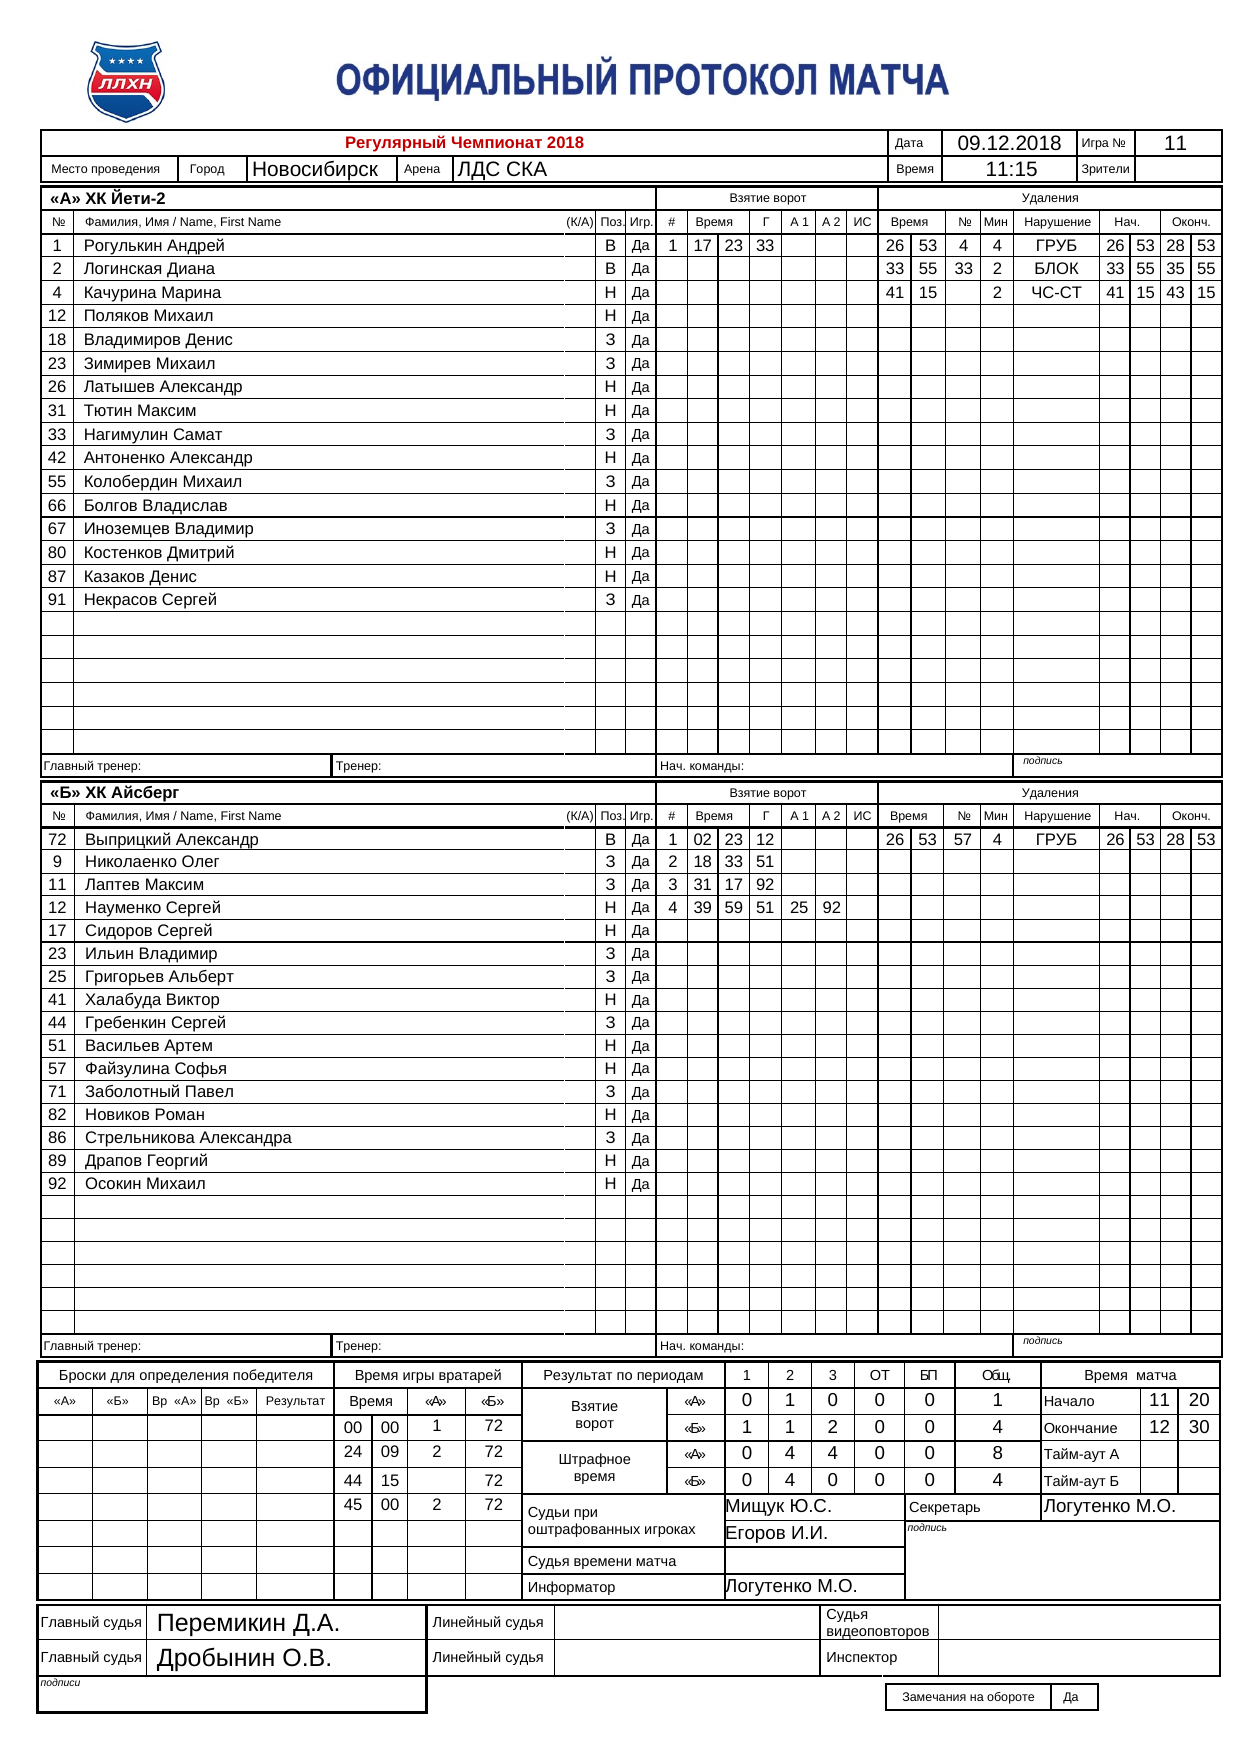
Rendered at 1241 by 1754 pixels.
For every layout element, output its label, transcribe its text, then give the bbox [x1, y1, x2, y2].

table_cell [719, 636, 749, 658]
table_cell подписи [39, 1677, 425, 1711]
table_cell [912, 1058, 943, 1079]
table_cell [1131, 1311, 1160, 1333]
table_cell [74, 659, 564, 682]
table_cell [847, 235, 877, 256]
table_cell [688, 920, 717, 941]
table_cell Да [626, 943, 655, 964]
table_cell З [596, 966, 625, 987]
table_cell 53 [1192, 829, 1221, 849]
table_cell 2 [408, 1494, 465, 1520]
table_cell Некрасов Сергей [74, 588, 564, 611]
table_cell Файзулина Софья [75, 1058, 564, 1079]
table_cell [1161, 683, 1190, 706]
table_cell 15 [373, 1468, 407, 1493]
table_cell [816, 1265, 846, 1287]
table_cell [93, 1547, 147, 1573]
table_cell 53 [912, 829, 943, 849]
table_cell [912, 874, 943, 895]
table_cell [879, 730, 910, 753]
table_cell [719, 565, 749, 587]
table_cell [847, 966, 877, 987]
table_cell [750, 1173, 781, 1195]
table_cell Да [626, 966, 655, 987]
table_cell [626, 683, 655, 706]
table_cell [719, 1012, 749, 1033]
table_cell [1100, 1035, 1129, 1057]
table_cell [565, 376, 595, 398]
table_cell [75, 1288, 564, 1310]
table_cell [373, 1574, 407, 1599]
table_cell № [42, 211, 73, 233]
table_cell [719, 518, 749, 540]
table_cell [1192, 1242, 1221, 1264]
table_cell 59 [719, 896, 749, 918]
table_cell [750, 730, 781, 753]
table_cell [816, 1104, 846, 1126]
table_cell [1014, 730, 1099, 753]
table_cell Мин [981, 805, 1013, 826]
table_cell [1131, 565, 1160, 587]
table_cell 4 [657, 896, 687, 918]
table_cell [565, 1196, 595, 1218]
table_cell [565, 1035, 595, 1057]
table_cell [981, 1012, 1013, 1033]
table_cell 4 [946, 235, 980, 256]
table_cell З [596, 943, 625, 964]
table_cell [879, 1311, 910, 1333]
table_cell 2 [812, 1415, 854, 1440]
table_header Общ. [956, 1363, 1040, 1387]
table_cell Владимиров Денис [74, 328, 564, 351]
table_cell Город [179, 157, 246, 181]
table_cell [782, 874, 815, 895]
table_cell [42, 707, 73, 729]
table_cell [657, 423, 687, 445]
table_cell [1100, 518, 1129, 540]
table_cell [981, 943, 1013, 964]
table_cell [816, 1058, 846, 1079]
table_cell [1100, 470, 1129, 493]
table_cell [565, 399, 595, 422]
table_cell [719, 1311, 749, 1333]
picture [5, 28, 1179, 129]
table_cell [1100, 328, 1129, 351]
table_cell [565, 1058, 595, 1079]
table_cell [1192, 850, 1221, 872]
table_cell [1161, 874, 1190, 895]
table_cell «Б» [668, 1415, 724, 1440]
table_cell [782, 352, 815, 374]
table_cell Рогулькин Андрей [74, 235, 564, 256]
table_cell [750, 352, 781, 374]
table_cell 0 [905, 1415, 954, 1440]
table_cell [688, 1288, 717, 1310]
table_cell [750, 1242, 781, 1264]
table_cell [688, 1081, 717, 1103]
table_cell [1014, 1127, 1099, 1149]
table_cell [565, 730, 595, 753]
table_cell [657, 565, 687, 587]
table_cell [555, 1640, 819, 1675]
table_cell [1131, 989, 1160, 1011]
table_cell Информатор [523, 1575, 724, 1599]
table_cell Тайм-аут Б [1042, 1468, 1140, 1493]
table_cell [1100, 1150, 1129, 1172]
table_cell 53 [1131, 829, 1160, 849]
table_cell [750, 1035, 781, 1057]
table_cell [1161, 1288, 1190, 1310]
table_cell [981, 328, 1013, 351]
table_cell [1100, 989, 1129, 1011]
table_cell [1141, 1468, 1177, 1493]
table_cell [688, 683, 717, 706]
table_cell [565, 943, 595, 964]
table_cell Главный судья [39, 1606, 146, 1639]
table_cell [1192, 966, 1221, 987]
table_cell Антоненко Александр [74, 446, 564, 469]
table_cell 15 [1131, 281, 1160, 303]
table_cell Н [596, 541, 625, 564]
table_cell [1192, 636, 1221, 658]
table_cell [750, 518, 781, 540]
table_cell 43 [1161, 281, 1190, 303]
table_cell [657, 1173, 687, 1195]
table_cell Да [626, 588, 655, 611]
table_cell [1192, 588, 1221, 611]
table_cell [879, 352, 910, 374]
table_cell [657, 1311, 687, 1333]
table_cell [626, 707, 655, 729]
table_cell [879, 565, 910, 587]
table_cell [565, 518, 595, 540]
table_cell З [596, 1081, 625, 1103]
table_cell [879, 1012, 910, 1033]
table_cell [981, 612, 1013, 634]
table_cell 53 [1192, 235, 1221, 256]
table_cell Да [626, 470, 655, 493]
table_cell [688, 446, 717, 469]
table_cell 2 [42, 257, 73, 280]
table_cell [939, 1606, 1219, 1639]
table_cell [1014, 1196, 1099, 1218]
table_cell Да [626, 423, 655, 445]
table_cell [750, 1288, 781, 1310]
table_cell [148, 1468, 201, 1493]
table_cell [565, 257, 595, 280]
table_cell [626, 612, 655, 634]
table_header БП [905, 1363, 954, 1387]
table_cell [42, 1288, 74, 1310]
table_cell [565, 850, 595, 872]
table_cell [750, 1311, 781, 1333]
table_cell [946, 470, 980, 493]
table_cell [565, 1242, 595, 1264]
table_cell Поз. [596, 805, 625, 826]
table_cell [816, 1219, 846, 1241]
table_cell (К/А) [565, 805, 595, 826]
table_cell [782, 989, 815, 1011]
table_cell [626, 1311, 655, 1333]
table_cell 33 [1100, 257, 1129, 280]
table_cell 2 [408, 1441, 465, 1467]
table_cell [657, 1288, 687, 1310]
table_cell [1192, 1150, 1221, 1172]
table_cell [981, 707, 1013, 729]
table_cell [879, 966, 910, 987]
table_cell [981, 1311, 1013, 1333]
table_cell [335, 1547, 371, 1573]
table_cell [596, 612, 625, 634]
table_cell [719, 1150, 749, 1172]
table_cell [596, 1311, 625, 1333]
table_cell [944, 1196, 980, 1218]
table_cell [981, 446, 1013, 469]
table_cell [816, 730, 846, 753]
table_cell [39, 1468, 92, 1493]
table_cell Да [626, 565, 655, 587]
table_cell [944, 1173, 980, 1195]
table_cell [1161, 470, 1190, 493]
table_cell [202, 1547, 256, 1573]
table_cell 9 [42, 850, 74, 872]
table_cell [1014, 399, 1099, 422]
table_cell [1100, 305, 1129, 327]
table_cell Н [596, 896, 625, 918]
table_cell # [657, 211, 687, 233]
table_cell [912, 850, 943, 872]
table_cell [719, 257, 749, 280]
table_cell [1131, 1288, 1160, 1310]
table_cell [816, 328, 846, 351]
table_cell Да [626, 399, 655, 422]
table_cell 26 [42, 376, 73, 398]
table_cell Время [879, 805, 943, 826]
table_cell [1131, 588, 1160, 611]
table_cell Егоров И.И. [726, 1521, 904, 1546]
table_cell З [596, 1127, 625, 1149]
table_cell 1 [769, 1389, 811, 1413]
table_cell Да [626, 1058, 655, 1079]
table_cell [335, 1521, 371, 1546]
table_cell 30 [1179, 1415, 1219, 1440]
table_cell [816, 1012, 846, 1033]
table_cell [879, 920, 910, 941]
table_cell [847, 1311, 877, 1333]
table_cell [879, 707, 910, 729]
table_cell [847, 920, 877, 941]
table_cell [1192, 1012, 1221, 1033]
table_cell Окончание [1042, 1415, 1140, 1440]
table_header «Б» ХК Айсберг [42, 783, 655, 803]
table_cell Фамилия, Имя / Name, First Name [75, 805, 565, 826]
table_cell [1131, 707, 1160, 729]
table_cell [816, 1288, 846, 1310]
table_cell [93, 1416, 147, 1440]
table_cell [912, 943, 943, 964]
table_cell 55 [1131, 257, 1160, 280]
table_cell [688, 943, 717, 964]
table_cell [981, 494, 1013, 516]
table_cell [946, 494, 980, 516]
table_cell [816, 943, 846, 964]
table_header 3 [812, 1363, 854, 1387]
table_cell [981, 1196, 1013, 1218]
table_cell [1161, 1012, 1190, 1033]
table_cell [1192, 707, 1221, 729]
table_cell 2 [657, 850, 687, 872]
table_cell [565, 1081, 595, 1103]
table_cell [1014, 446, 1099, 469]
table_cell Взятие ворот [523, 1389, 666, 1440]
table_cell [148, 1441, 201, 1467]
table_cell [847, 1127, 877, 1149]
table_cell [565, 989, 595, 1011]
table_cell [879, 1219, 910, 1241]
table_cell [688, 399, 717, 422]
table_cell [847, 1035, 877, 1057]
table_cell Колобердин Михаил [74, 470, 564, 493]
table_cell [981, 376, 1013, 398]
table_cell [1161, 305, 1190, 327]
table_cell Нагимулин Самат [74, 423, 564, 445]
table_cell [1014, 896, 1099, 918]
table_cell [847, 257, 877, 280]
table_cell [1192, 446, 1221, 469]
table_cell [1100, 565, 1129, 587]
table_header Время матча [1042, 1363, 1219, 1387]
table_cell [782, 399, 815, 422]
table_cell Да [626, 1035, 655, 1057]
table_cell [719, 1127, 749, 1149]
table_cell [912, 989, 943, 1011]
table_cell [408, 1574, 465, 1599]
table_cell [750, 257, 781, 280]
table_cell [42, 1265, 74, 1287]
table_cell [565, 588, 595, 611]
table_cell [879, 1058, 910, 1079]
table_cell [816, 874, 846, 895]
table_cell 51 [42, 1035, 74, 1057]
table_cell [257, 1441, 333, 1467]
table_cell Зрители [1078, 157, 1134, 181]
table_cell [42, 683, 73, 706]
table_cell Время [335, 1389, 407, 1413]
table_cell [565, 1150, 595, 1172]
table_cell [657, 494, 687, 516]
table_cell [657, 920, 687, 941]
table_cell [1131, 376, 1160, 398]
table_cell [981, 1081, 1013, 1103]
table_cell [1192, 896, 1221, 918]
table_cell [912, 1265, 943, 1287]
table_cell [879, 446, 910, 469]
table_cell [42, 1219, 74, 1241]
table_cell [1161, 588, 1190, 611]
table_cell [981, 1058, 1013, 1079]
table_header Игра № [1078, 131, 1134, 155]
table_cell Да [626, 494, 655, 516]
table_cell [946, 518, 980, 540]
table_cell [1100, 588, 1129, 611]
table_cell [847, 565, 877, 587]
table_cell 33 [879, 257, 910, 280]
table_cell [1192, 659, 1221, 682]
table_cell [750, 1058, 781, 1079]
table_cell [847, 352, 877, 374]
table_cell 26 [879, 829, 910, 849]
table_cell БЛОК [1014, 257, 1099, 280]
table_cell [257, 1574, 333, 1599]
table_cell [1161, 1196, 1190, 1218]
table_cell [688, 636, 717, 658]
table_cell Латышев Александр [74, 376, 564, 398]
table_cell [93, 1494, 147, 1520]
table_cell [1192, 305, 1221, 327]
table_cell Линейный судья [428, 1606, 554, 1639]
table_cell [816, 1081, 846, 1103]
table_cell 4 [812, 1442, 854, 1467]
table_cell 11 [42, 874, 74, 895]
table_cell [939, 1640, 1219, 1675]
table_cell [688, 1058, 717, 1079]
table_cell [782, 1196, 815, 1218]
table_cell 92 [750, 874, 781, 895]
table_cell Вр «А» [148, 1389, 201, 1413]
table_cell [782, 1150, 815, 1172]
table_header Удаления [879, 188, 1221, 209]
table_cell 51 [750, 850, 781, 872]
table_cell ЛДС СКА [454, 157, 887, 181]
table_cell [847, 494, 877, 516]
table_cell [1192, 518, 1221, 540]
table_cell [657, 966, 687, 987]
table_cell [946, 659, 980, 682]
table_cell 45 [335, 1494, 371, 1520]
table_cell Осокин Михаил [75, 1173, 564, 1195]
table_cell [719, 352, 749, 374]
table_cell [688, 1150, 717, 1172]
table_cell Да [626, 305, 655, 327]
table_cell [816, 612, 846, 634]
table_cell [782, 659, 815, 682]
table_cell [1100, 943, 1129, 964]
table_cell [879, 1196, 910, 1218]
table_cell [782, 423, 815, 445]
table_cell 25 [42, 966, 74, 987]
table_header 2 [769, 1363, 811, 1387]
table_cell Поз. [596, 211, 625, 233]
table_cell [782, 235, 815, 256]
table_cell Судья видеоповторов [821, 1606, 938, 1639]
table_cell [719, 730, 749, 753]
table_cell Да [626, 446, 655, 469]
table_cell [657, 376, 687, 398]
table_cell [879, 659, 910, 682]
table_cell [657, 659, 687, 682]
table_cell [565, 352, 595, 374]
table_cell «А» [668, 1389, 724, 1413]
table_cell 4 [956, 1415, 1040, 1440]
table_cell [719, 305, 749, 327]
table_cell [42, 1242, 74, 1264]
table_cell Логутенко М.О. [726, 1575, 904, 1599]
table_cell [1100, 659, 1129, 682]
table_cell [1014, 1288, 1099, 1310]
table_cell [428, 1677, 882, 1711]
table_cell Время [688, 211, 749, 233]
table_cell 0 [855, 1389, 904, 1413]
table_cell [657, 588, 687, 611]
table_cell [657, 518, 687, 540]
table_cell [782, 305, 815, 327]
table_cell [688, 423, 717, 445]
table_cell [1100, 874, 1129, 895]
table_cell [1014, 1265, 1099, 1287]
table_cell [1161, 376, 1190, 398]
table_cell Главный тренер: [42, 755, 330, 776]
table_cell [879, 1127, 910, 1149]
table_cell [750, 541, 781, 564]
table_cell [565, 683, 595, 706]
table_cell [1099, 1682, 1220, 1711]
table_cell [1014, 328, 1099, 351]
table_cell [750, 1265, 781, 1287]
table_cell [202, 1574, 256, 1599]
table_cell [879, 612, 910, 634]
table_cell [657, 612, 687, 634]
table_cell [816, 588, 846, 611]
table_cell [75, 1242, 564, 1264]
table_cell [912, 328, 945, 351]
table_cell [981, 1150, 1013, 1172]
table_cell Да [626, 1104, 655, 1126]
table_cell [1014, 850, 1099, 872]
table_cell Логинская Диана [74, 257, 564, 280]
table_cell [847, 1242, 877, 1264]
table_cell Да [626, 1012, 655, 1033]
table_cell 11:15 [943, 157, 1076, 181]
table_cell 67 [42, 518, 73, 540]
table_cell [847, 1150, 877, 1172]
table_cell Дробынин О.В. [147, 1640, 425, 1675]
table_cell [1161, 494, 1190, 516]
table_cell [1131, 683, 1160, 706]
table_cell [816, 966, 846, 987]
table_cell [719, 494, 749, 516]
table_cell [1161, 850, 1190, 872]
table_cell [847, 518, 877, 540]
table_cell [1131, 423, 1160, 445]
table_cell [257, 1521, 333, 1546]
table_cell Да [626, 850, 655, 872]
table_cell подпись [1014, 1335, 1221, 1356]
table_cell Да [626, 1127, 655, 1149]
table_cell Гребенкин Сергей [75, 1012, 564, 1033]
table_cell [816, 518, 846, 540]
table_cell [657, 328, 687, 351]
table_cell [944, 1150, 980, 1172]
table_cell [750, 1104, 781, 1126]
table_cell [912, 305, 945, 327]
table_cell [688, 518, 717, 540]
table_cell Стрельникова Александра [75, 1127, 564, 1149]
table_cell [879, 399, 910, 422]
table_cell [565, 966, 595, 987]
table_cell [688, 1242, 717, 1264]
table_cell Казаков Денис [74, 565, 564, 587]
table_cell [688, 989, 717, 1011]
table_cell [75, 1265, 564, 1287]
table_cell [1161, 1104, 1190, 1126]
table_cell [1100, 494, 1129, 516]
table_cell [981, 1104, 1013, 1126]
table_cell [1161, 730, 1190, 753]
table_cell [782, 470, 815, 493]
table_cell [565, 235, 595, 256]
table_cell 12 [1141, 1415, 1177, 1440]
table_cell [1100, 1127, 1129, 1149]
table_cell [565, 470, 595, 493]
table_cell [750, 470, 781, 493]
table_cell [879, 1288, 910, 1310]
table_cell [565, 636, 595, 658]
table_cell [1161, 707, 1190, 729]
table_cell [1100, 1242, 1129, 1264]
table_cell [1161, 1173, 1190, 1195]
table_cell [565, 1219, 595, 1241]
table_cell [596, 707, 625, 729]
table_cell [944, 1219, 980, 1241]
table_cell [1161, 989, 1190, 1011]
table_cell 4 [769, 1442, 811, 1467]
table_cell [782, 1012, 815, 1033]
table_cell [883, 1677, 1220, 1681]
table_cell [93, 1441, 147, 1467]
table_cell [847, 1058, 877, 1079]
table_cell [750, 1127, 781, 1149]
table_cell [981, 541, 1013, 564]
table_cell подпись [906, 1522, 1219, 1599]
table_cell [750, 494, 781, 516]
table_cell Нач. [1100, 805, 1160, 826]
table_cell [782, 1265, 815, 1287]
table_cell [879, 989, 910, 1011]
table_cell [1192, 874, 1221, 895]
table_cell [1161, 1058, 1190, 1079]
table_cell [1131, 494, 1160, 516]
table_cell З [596, 874, 625, 895]
table_cell # [657, 805, 687, 826]
table_cell [847, 829, 877, 849]
table_cell [1192, 1265, 1221, 1287]
table_cell [981, 1265, 1013, 1287]
table_cell [981, 1219, 1013, 1241]
table_cell [847, 446, 877, 469]
table_cell [944, 1104, 980, 1126]
table_cell [912, 659, 945, 682]
table_cell [1161, 1127, 1190, 1149]
table_cell 0 [905, 1442, 954, 1467]
table_cell [719, 683, 749, 706]
table_cell [879, 1081, 910, 1103]
table_cell [565, 707, 595, 729]
table_cell Науменко Сергей [75, 896, 564, 918]
table_cell [688, 659, 717, 682]
table_cell Тютин Максим [74, 399, 564, 422]
table_cell [1131, 1058, 1160, 1079]
table_cell [847, 1265, 877, 1287]
table_cell З [596, 518, 625, 540]
table_cell 1 [408, 1416, 465, 1440]
table_cell Вр «Б» [202, 1389, 256, 1413]
table_cell [719, 541, 749, 564]
table_cell [816, 829, 846, 849]
table_cell [1100, 376, 1129, 398]
table_cell [847, 588, 877, 611]
table_cell [981, 423, 1013, 445]
table_cell [816, 1311, 846, 1333]
table_cell [946, 588, 980, 611]
table_cell [1014, 423, 1099, 445]
table_cell [1100, 920, 1129, 941]
table_cell [816, 1196, 846, 1218]
table_cell 72 [466, 1441, 521, 1467]
table_cell [39, 1574, 92, 1599]
table_cell [1014, 920, 1099, 941]
table_cell Н [596, 281, 625, 303]
table_cell [1131, 920, 1160, 941]
table_cell Лаптев Максим [75, 874, 564, 895]
table_cell [373, 1547, 407, 1573]
table_cell [202, 1521, 256, 1546]
table_cell Нач. [1100, 211, 1160, 233]
table_header Замечания на обороте [887, 1685, 1050, 1709]
table_cell [750, 446, 781, 469]
table_cell [946, 730, 980, 753]
table_cell З [596, 1012, 625, 1033]
table_cell [719, 1081, 749, 1103]
table_cell В [596, 829, 625, 849]
table_cell [688, 376, 717, 398]
table_cell Да [626, 235, 655, 256]
table_cell В [596, 257, 625, 280]
table_cell Инспектор [821, 1640, 938, 1675]
table_cell [719, 423, 749, 445]
table_cell [93, 1574, 147, 1599]
table_cell [782, 541, 815, 564]
table_cell [657, 1012, 687, 1033]
table_cell [657, 1104, 687, 1126]
table_cell [782, 1219, 815, 1241]
table_cell Линейный судья [428, 1640, 554, 1675]
table_cell [816, 636, 846, 658]
table_cell Да [626, 281, 655, 303]
table_cell [688, 305, 717, 327]
table_cell [657, 1219, 687, 1241]
table_cell [1131, 1242, 1160, 1264]
table_cell № [946, 211, 980, 233]
table_cell [1100, 1012, 1129, 1033]
table_cell [912, 1035, 943, 1057]
table_cell [657, 683, 687, 706]
table_cell [912, 1311, 943, 1333]
table_cell [847, 707, 877, 729]
table_cell А 1 [782, 211, 815, 233]
table_cell Нарушение [1014, 211, 1099, 233]
table_cell Нач. команды: [657, 755, 1012, 776]
table_cell [816, 1150, 846, 1172]
table_cell [1131, 896, 1160, 918]
table_cell [816, 683, 846, 706]
table_cell [1100, 683, 1129, 706]
table_cell [719, 920, 749, 941]
table_cell [847, 636, 877, 658]
table_cell Время [879, 211, 945, 233]
table_cell [847, 1012, 877, 1033]
table_cell 72 [466, 1494, 521, 1520]
table_cell [1131, 446, 1160, 469]
table_cell [847, 730, 877, 753]
table_cell 41 [42, 989, 74, 1011]
table_cell Фамилия, Имя / Name, First Name [74, 211, 565, 233]
table_cell 39 [688, 896, 717, 918]
table_cell [944, 1288, 980, 1310]
table_cell [565, 1104, 595, 1126]
table_cell [782, 1035, 815, 1057]
table_cell [1100, 399, 1129, 422]
table_cell [688, 1196, 717, 1218]
table_cell [596, 659, 625, 682]
table_cell [1192, 1311, 1221, 1333]
table_cell [1014, 966, 1099, 987]
table_cell [981, 1035, 1013, 1057]
table_cell [688, 1219, 717, 1241]
table_cell 33 [42, 423, 73, 445]
table_cell [596, 1196, 625, 1218]
table_cell [1161, 896, 1190, 918]
table_cell [944, 850, 980, 872]
table_cell [750, 1196, 781, 1218]
table_cell [1131, 1104, 1160, 1126]
table_cell [657, 257, 687, 280]
table_cell [1192, 730, 1221, 753]
table_cell [1136, 157, 1221, 181]
table_cell [782, 328, 815, 351]
table_cell [944, 874, 980, 895]
table_cell [816, 423, 846, 445]
table_cell [596, 683, 625, 706]
table_cell [1192, 683, 1221, 706]
table_header Результат по периодам [523, 1363, 724, 1387]
table_cell [1161, 518, 1190, 540]
table_cell 92 [816, 896, 846, 918]
table_cell [946, 683, 980, 706]
table_cell [719, 1219, 749, 1241]
table_cell [688, 494, 717, 516]
table_cell [148, 1574, 201, 1599]
table_cell [912, 1104, 943, 1126]
table_header Регулярный Чемпионат 2018 [42, 131, 887, 155]
table_cell [944, 896, 980, 918]
table_cell [688, 1173, 717, 1195]
table_cell [981, 518, 1013, 540]
table_cell [879, 874, 910, 895]
table_cell [42, 1311, 74, 1333]
table_cell Н [596, 920, 625, 941]
table_cell 18 [42, 328, 73, 351]
table_cell 4 [956, 1468, 1040, 1493]
table_cell [657, 1242, 687, 1264]
table_cell 23 [42, 943, 74, 964]
table_cell [816, 305, 846, 327]
table_cell [39, 1547, 92, 1573]
table_cell [1014, 305, 1099, 327]
table_cell № [944, 805, 980, 826]
table_cell «А» [39, 1389, 92, 1413]
table_cell [719, 989, 749, 1011]
table_cell [879, 896, 910, 918]
table_cell [719, 399, 749, 422]
table_cell Мин [981, 211, 1013, 233]
table_cell 0 [905, 1468, 954, 1493]
table_cell [782, 966, 815, 987]
table_cell [981, 850, 1013, 872]
table_cell «Б » [466, 1389, 521, 1413]
table_cell [847, 683, 877, 706]
table_cell [657, 707, 687, 729]
table_cell «А» [668, 1442, 724, 1467]
table_cell Тайм-аут А [1042, 1441, 1140, 1467]
table_cell [93, 1468, 147, 1493]
table_cell [626, 636, 655, 658]
table_cell [657, 352, 687, 374]
table_cell [782, 376, 815, 398]
table_cell [1131, 541, 1160, 564]
table_cell [847, 1196, 877, 1218]
table_cell [688, 1035, 717, 1057]
table_cell [816, 281, 846, 303]
table_cell [879, 683, 910, 706]
table_cell [565, 1265, 595, 1287]
table_cell Николаенко Олег [75, 850, 564, 872]
table_cell [1161, 328, 1190, 351]
table_cell [912, 1012, 943, 1033]
table_cell [657, 470, 687, 493]
table_cell [719, 943, 749, 964]
table_cell ГРУБ [1014, 829, 1099, 849]
table_cell [782, 1081, 815, 1103]
table_cell [719, 659, 749, 682]
table_cell [1161, 612, 1190, 634]
table_cell [74, 683, 564, 706]
table_cell [1192, 376, 1221, 398]
table_cell [847, 874, 877, 895]
table_cell Халабуда Виктор [75, 989, 564, 1011]
table_cell 41 [879, 281, 910, 303]
table_cell [657, 943, 687, 964]
table_cell [912, 612, 945, 634]
table_cell 4 [42, 281, 73, 303]
table_cell [657, 636, 687, 658]
table_cell 31 [42, 399, 73, 422]
table_cell [750, 966, 781, 987]
table_cell [1192, 470, 1221, 493]
table_cell 53 [1131, 235, 1160, 256]
table_cell 15 [1192, 281, 1221, 303]
table_cell [750, 305, 781, 327]
table_cell [946, 305, 980, 327]
table_cell [1192, 989, 1221, 1011]
table_cell [782, 1058, 815, 1079]
table_cell Н [596, 446, 625, 469]
table_cell [750, 376, 781, 398]
table_cell [1192, 423, 1221, 445]
table_cell [1014, 541, 1099, 564]
table_cell 1 [657, 235, 687, 256]
table_cell Н [596, 305, 625, 327]
table_cell [981, 399, 1013, 422]
table_cell 09 [373, 1441, 407, 1467]
table_cell З [596, 470, 625, 493]
table_cell 92 [42, 1173, 74, 1195]
table_cell [1100, 1196, 1129, 1218]
table_cell Да [626, 1081, 655, 1103]
table_cell [750, 659, 781, 682]
table_cell [879, 1104, 910, 1126]
table_cell 35 [1161, 257, 1190, 280]
table_cell [202, 1416, 256, 1440]
table_cell Зимирев Михаил [74, 352, 564, 374]
table_cell [75, 1311, 564, 1333]
table_cell [981, 636, 1013, 658]
table_cell [719, 446, 749, 469]
table_cell [596, 1219, 625, 1241]
table_cell [626, 1242, 655, 1264]
table_cell [816, 541, 846, 564]
table_cell [1014, 1219, 1099, 1241]
table_cell [202, 1494, 256, 1520]
table_cell [565, 565, 595, 587]
table_cell [626, 1196, 655, 1218]
table_cell [847, 281, 877, 303]
table_cell Да [626, 328, 655, 351]
table_cell [688, 1311, 717, 1333]
table_cell [148, 1494, 201, 1520]
table_cell Мищук Ю.С. [726, 1495, 904, 1520]
table_cell Болгов Владислав [74, 494, 564, 516]
table_cell [944, 989, 980, 1011]
table_cell [946, 636, 980, 658]
table_cell [1100, 1173, 1129, 1195]
table_cell [719, 612, 749, 634]
table_cell Нач. команды: [657, 1335, 1012, 1356]
table_cell Н [596, 1150, 625, 1172]
table_cell [816, 1035, 846, 1057]
table_cell [74, 730, 564, 753]
table_cell [1131, 328, 1160, 351]
table_cell [1179, 1468, 1219, 1493]
table_cell [1131, 1127, 1160, 1149]
table_cell 00 [373, 1494, 407, 1520]
table_cell [1014, 612, 1099, 634]
table_cell [1161, 1150, 1190, 1172]
table_cell [912, 446, 945, 469]
table_header 09.12.2018 [943, 131, 1076, 155]
table_cell 87 [42, 565, 73, 587]
table_cell [750, 281, 781, 303]
table_cell [847, 1219, 877, 1241]
table_cell 0 [855, 1442, 904, 1467]
table_cell [1131, 470, 1160, 493]
table_cell [1014, 1081, 1099, 1103]
table_cell [816, 707, 846, 729]
table_cell [847, 399, 877, 422]
table_cell [981, 874, 1013, 895]
table_cell [750, 683, 781, 706]
table_cell [688, 1265, 717, 1287]
table_cell 0 [812, 1468, 854, 1493]
table_cell [879, 1173, 910, 1195]
table_cell Логутенко М.О. [1042, 1495, 1219, 1520]
table_cell [981, 565, 1013, 587]
table_cell [847, 305, 877, 327]
table_cell [750, 707, 781, 729]
table_cell [596, 1288, 625, 1310]
table_cell Секретарь [906, 1495, 1040, 1520]
table_cell [565, 446, 595, 469]
table_cell [1100, 896, 1129, 918]
table_cell Н [596, 1058, 625, 1079]
table_cell [750, 943, 781, 964]
table_header Дата [889, 131, 941, 155]
table_cell Оконч. [1161, 211, 1221, 233]
table_cell [688, 730, 717, 753]
table_cell 23 [719, 829, 749, 849]
table_cell [719, 707, 749, 729]
table_cell [1131, 1012, 1160, 1033]
table_cell Да [626, 541, 655, 564]
table_cell Сидоров Сергей [75, 920, 564, 941]
table_cell [944, 1127, 980, 1149]
table_cell 57 [42, 1058, 74, 1079]
table_cell 0 [726, 1442, 768, 1467]
table_cell [688, 541, 717, 564]
table_cell 72 [466, 1468, 521, 1493]
table_cell Время [688, 805, 749, 826]
table_cell [1100, 1311, 1129, 1333]
table_cell 72 [42, 829, 74, 849]
table_cell [93, 1521, 147, 1546]
table_cell [750, 328, 781, 351]
table_cell [1014, 1012, 1099, 1033]
table_cell 4 [981, 235, 1013, 256]
table_cell [1192, 1173, 1221, 1195]
table_cell [946, 707, 980, 729]
table_cell [1014, 376, 1099, 398]
table_cell [719, 1173, 749, 1195]
table_cell (К/А) [565, 211, 595, 233]
table_cell [816, 920, 846, 941]
table_cell [1131, 518, 1160, 540]
table_cell [847, 1288, 877, 1310]
table_cell 72 [466, 1416, 521, 1440]
table_cell [782, 1104, 815, 1126]
table_cell [688, 328, 717, 351]
table_cell 91 [42, 588, 73, 611]
table_header Время игры вратарей [335, 1363, 521, 1387]
table_cell [782, 1288, 815, 1310]
table_cell [879, 1242, 910, 1264]
table_cell [981, 966, 1013, 987]
table_cell [1192, 352, 1221, 374]
table_cell Г [750, 805, 781, 826]
table_cell [750, 612, 781, 634]
table_cell Судья времени матча [523, 1548, 724, 1573]
table_cell [657, 1058, 687, 1079]
table_cell [1161, 1081, 1190, 1103]
table_cell [1192, 1081, 1221, 1103]
table_cell [74, 612, 564, 634]
table_cell [1131, 730, 1160, 753]
table_cell [879, 470, 910, 493]
table_cell 18 [688, 850, 717, 872]
table_cell [565, 829, 595, 849]
table_cell [1161, 1035, 1190, 1057]
table_cell [944, 1058, 980, 1079]
table_cell Да [626, 376, 655, 398]
table_cell [816, 376, 846, 398]
table_cell [750, 423, 781, 445]
table_cell [750, 399, 781, 422]
table_cell [688, 1012, 717, 1033]
table_cell [847, 896, 877, 918]
table_cell [1161, 399, 1190, 422]
table_cell 42 [42, 446, 73, 469]
table_cell [688, 470, 717, 493]
table_cell [1161, 565, 1190, 587]
table_cell 00 [373, 1416, 407, 1440]
table_cell [782, 565, 815, 587]
table_cell [879, 1265, 910, 1287]
table_cell [1161, 541, 1190, 564]
table_cell [1100, 352, 1129, 374]
table_cell [719, 1104, 749, 1126]
table_cell [782, 1311, 815, 1333]
table_cell [782, 850, 815, 872]
table_cell [657, 399, 687, 422]
table_cell [1100, 446, 1129, 469]
table_cell [782, 1173, 815, 1195]
table_cell [750, 1219, 781, 1241]
table_cell [1100, 730, 1129, 753]
table_cell [981, 352, 1013, 374]
table_cell Новосибирск [248, 157, 396, 181]
table_cell [1014, 1035, 1099, 1057]
table_cell 51 [750, 896, 781, 918]
table_cell [466, 1521, 521, 1546]
table_cell 12 [42, 305, 73, 327]
table_cell [1131, 1150, 1160, 1172]
table_cell [565, 328, 595, 351]
table_cell [912, 494, 945, 516]
table_cell Арена [398, 157, 452, 181]
table_cell [1161, 446, 1190, 469]
table_cell № [42, 805, 74, 826]
table_cell 17 [42, 920, 74, 941]
table_cell [1014, 943, 1099, 964]
table_cell [626, 730, 655, 753]
table_cell Результат [257, 1389, 333, 1413]
table_cell Начало [1042, 1389, 1140, 1413]
table_cell [466, 1574, 521, 1599]
table_cell [74, 636, 564, 658]
table_cell [912, 1242, 943, 1264]
table_cell [1131, 612, 1160, 634]
table_cell [816, 659, 846, 682]
table_cell [657, 989, 687, 1011]
table_cell [912, 1288, 943, 1310]
table_cell [719, 376, 749, 398]
table_cell [782, 730, 815, 753]
table_cell [1100, 1058, 1129, 1079]
table_cell [1100, 707, 1129, 729]
table_cell [944, 1242, 980, 1264]
table_cell подпись [1014, 755, 1221, 776]
table_cell [1014, 989, 1099, 1011]
table_header Да [1052, 1685, 1097, 1709]
table_cell Да [626, 896, 655, 918]
table_cell [1161, 1242, 1190, 1264]
table_cell [1192, 612, 1221, 634]
table_cell [847, 850, 877, 872]
table_cell [750, 636, 781, 658]
table_cell [782, 1127, 815, 1149]
table_cell [719, 1242, 749, 1264]
table_cell [565, 305, 595, 327]
table_cell [1100, 966, 1129, 987]
table_cell [75, 1219, 564, 1241]
table_cell [782, 707, 815, 729]
table_cell Н [596, 399, 625, 422]
table_cell [750, 920, 781, 941]
table_cell [565, 281, 595, 303]
table_cell Нарушение [1014, 805, 1099, 826]
table_cell [657, 1196, 687, 1218]
table_cell [912, 1196, 943, 1218]
table_cell [565, 1127, 595, 1149]
table_cell [750, 989, 781, 1011]
table_cell 0 [726, 1468, 768, 1493]
table_cell [981, 1288, 1013, 1310]
table_cell [626, 1288, 655, 1310]
table_cell [202, 1468, 256, 1493]
table_cell Да [626, 989, 655, 1011]
table_cell [1192, 1104, 1221, 1126]
table_cell [981, 588, 1013, 611]
table_cell [1014, 588, 1099, 611]
table_cell 80 [42, 541, 73, 564]
table_cell [847, 612, 877, 634]
table_cell Григорьев Альберт [75, 966, 564, 987]
table_cell [565, 612, 595, 634]
table_cell [1179, 1441, 1219, 1467]
table_cell [816, 235, 846, 256]
table_cell [981, 896, 1013, 918]
table_cell [816, 257, 846, 280]
table_cell [626, 1265, 655, 1287]
table_cell [1192, 1035, 1221, 1057]
table_cell 41 [1100, 281, 1129, 303]
table_cell [565, 423, 595, 445]
table_cell Время [889, 157, 941, 181]
table_cell [1131, 352, 1160, 374]
table_cell [750, 565, 781, 587]
table_cell Да [626, 920, 655, 941]
table_cell [565, 1311, 595, 1333]
table_cell Игр. [626, 211, 655, 233]
table_cell Да [626, 352, 655, 374]
table_cell [257, 1468, 333, 1493]
table_cell [1014, 1173, 1099, 1195]
table_cell [782, 683, 815, 706]
table_cell [946, 352, 980, 374]
table_cell [912, 730, 945, 753]
table_cell [555, 1606, 819, 1639]
table_cell [688, 707, 717, 729]
table_cell [1131, 305, 1160, 327]
table_cell [879, 1150, 910, 1172]
table_cell [1141, 1441, 1177, 1467]
table_cell [981, 920, 1013, 941]
table_cell 12 [750, 829, 781, 849]
table_cell [657, 1150, 687, 1172]
table_cell [688, 588, 717, 611]
table_cell [1014, 1058, 1099, 1079]
table_cell [912, 588, 945, 611]
table_cell [912, 636, 945, 658]
table_cell [912, 920, 943, 941]
table_cell З [596, 588, 625, 611]
table_cell [944, 1265, 980, 1287]
table_cell 23 [719, 235, 749, 256]
table_cell [657, 730, 687, 753]
table_cell [847, 470, 877, 493]
table_cell [816, 352, 846, 374]
table_cell Да [626, 829, 655, 849]
table_cell [946, 612, 980, 634]
table_cell [981, 730, 1013, 753]
table_cell [912, 518, 945, 540]
table_cell 17 [719, 874, 749, 895]
table_cell [1014, 470, 1099, 493]
table_cell Н [596, 1104, 625, 1126]
table_cell [750, 1081, 781, 1103]
table_cell 24 [335, 1441, 371, 1467]
table_cell [257, 1547, 333, 1573]
table_cell [257, 1494, 333, 1520]
table_cell Оконч. [1161, 805, 1221, 826]
table_cell [1161, 636, 1190, 658]
table_cell 23 [42, 352, 73, 374]
table_cell [1014, 683, 1099, 706]
table_cell Штрафное время [523, 1442, 666, 1493]
table_cell [782, 943, 815, 964]
table_cell [596, 1265, 625, 1287]
table_cell 33 [946, 257, 980, 280]
table_cell [1131, 1219, 1160, 1241]
table_cell [1192, 541, 1221, 564]
table_cell [719, 328, 749, 351]
table_cell [912, 966, 943, 987]
table_cell [1100, 1288, 1129, 1310]
table_cell Ильин Владимир [75, 943, 564, 964]
table_cell [816, 494, 846, 516]
table_cell [912, 376, 945, 398]
table_cell [847, 943, 877, 964]
table_cell [1161, 423, 1190, 445]
table_cell 82 [42, 1104, 74, 1126]
table_cell [1014, 352, 1099, 374]
table_cell [1131, 850, 1160, 872]
table_cell [657, 446, 687, 469]
table_cell [1131, 1081, 1160, 1103]
table_cell [946, 328, 980, 351]
table_cell [782, 281, 815, 303]
table_cell [1131, 1265, 1160, 1287]
table_cell [408, 1468, 465, 1493]
table_cell [719, 1058, 749, 1079]
table_cell Качурина Марина [74, 281, 564, 303]
table_cell [944, 1081, 980, 1103]
table_cell [626, 659, 655, 682]
table_cell [981, 470, 1013, 493]
table_cell [912, 683, 945, 706]
table_cell [657, 281, 687, 303]
table_cell [782, 257, 815, 280]
table_cell [912, 352, 945, 374]
table_cell Тренер: [333, 1335, 655, 1356]
table_cell [1131, 943, 1160, 964]
table_cell ЧС-СТ [1014, 281, 1099, 303]
table_cell [565, 1173, 595, 1195]
table_cell [1100, 850, 1129, 872]
table_cell [879, 943, 910, 964]
table_cell Да [626, 1150, 655, 1172]
table_cell 00 [335, 1416, 371, 1440]
table_cell [879, 376, 910, 398]
table_cell [946, 399, 980, 422]
table_header Удаления [879, 783, 1221, 803]
table_cell 28 [1161, 235, 1190, 256]
table_cell [75, 1196, 564, 1218]
table_cell [1014, 1104, 1099, 1126]
table_cell [1192, 943, 1221, 964]
table_cell [1192, 1288, 1221, 1310]
table_cell [879, 518, 910, 540]
table_cell [1192, 1196, 1221, 1218]
table_cell 4 [981, 829, 1013, 849]
table_cell [782, 920, 815, 941]
table_cell [1192, 399, 1221, 422]
table_cell [1100, 541, 1129, 564]
table_cell [750, 588, 781, 611]
table_cell [1131, 966, 1160, 987]
table_cell [1014, 565, 1099, 587]
table_cell [719, 281, 749, 303]
table_cell [565, 1012, 595, 1033]
table_cell [148, 1521, 201, 1546]
table_cell [565, 896, 595, 918]
table_cell 1 [726, 1415, 768, 1440]
table_cell [42, 1196, 74, 1218]
table_cell [879, 541, 910, 564]
table_cell [1192, 565, 1221, 587]
table_cell [719, 470, 749, 493]
table_cell 12 [42, 896, 74, 918]
table_cell 15 [912, 281, 945, 303]
table_cell А 2 [816, 805, 846, 826]
table_cell [879, 1035, 910, 1057]
table_cell В [596, 235, 625, 256]
table_cell Васильев Артем [75, 1035, 564, 1057]
table_cell 0 [812, 1389, 854, 1413]
table_cell [1014, 636, 1099, 658]
table_cell Да [626, 1173, 655, 1195]
table_cell [816, 1127, 846, 1149]
table_cell [847, 659, 877, 682]
table_cell [1161, 1219, 1190, 1241]
table_cell 89 [42, 1150, 74, 1172]
table_cell А 2 [816, 211, 846, 233]
table_cell [946, 376, 980, 398]
table_cell 26 [879, 235, 910, 256]
table_cell [688, 352, 717, 374]
table_cell [912, 1219, 943, 1241]
table_cell [565, 1288, 595, 1310]
table_cell 71 [42, 1081, 74, 1103]
table_cell [879, 423, 910, 445]
table_cell Костенков Дмитрий [74, 541, 564, 564]
table_cell ИС [847, 805, 877, 826]
table_cell [782, 636, 815, 658]
table_cell [946, 565, 980, 587]
table_cell [912, 423, 945, 445]
table_cell [657, 1035, 687, 1057]
table_cell [596, 730, 625, 753]
table_cell [1131, 399, 1160, 422]
table_cell [719, 1035, 749, 1057]
table_cell Судьи при оштрафованных игроках [523, 1495, 724, 1546]
table_cell [1131, 1173, 1160, 1195]
table_cell [981, 305, 1013, 327]
table_cell [750, 1012, 781, 1033]
table_cell [981, 683, 1013, 706]
table_cell [202, 1441, 256, 1467]
table_cell [39, 1521, 92, 1546]
table_cell [946, 446, 980, 469]
table_cell [1100, 423, 1129, 445]
table_cell [1131, 1035, 1160, 1057]
table_cell [879, 588, 910, 611]
table_cell [657, 1081, 687, 1103]
table_cell [335, 1574, 371, 1599]
table_cell 55 [1192, 257, 1221, 280]
table_cell Г [750, 211, 781, 233]
table_cell Драпов Георгий [75, 1150, 564, 1172]
table_cell [847, 541, 877, 564]
table_cell [1100, 1219, 1129, 1241]
table_header Броски для определения победителя [39, 1363, 333, 1387]
table_cell [39, 1441, 92, 1467]
table_cell Выприцкий Александр [75, 829, 564, 849]
table_cell 2 [981, 257, 1013, 280]
table_cell [847, 423, 877, 445]
table_cell [1014, 518, 1099, 540]
table_cell [719, 1288, 749, 1310]
table_cell [1014, 659, 1099, 682]
table_cell [565, 920, 595, 941]
table_cell [912, 399, 945, 422]
table_cell [565, 494, 595, 516]
table_cell [148, 1547, 201, 1573]
table_cell 1 [769, 1415, 811, 1440]
table_cell [719, 1196, 749, 1218]
table_cell [1014, 874, 1099, 895]
table_cell 0 [726, 1389, 768, 1413]
table_cell 25 [782, 896, 815, 918]
table_cell Иноземцев Владимир [74, 518, 564, 540]
table_cell [466, 1547, 521, 1573]
table_cell [944, 966, 980, 987]
table_cell Н [596, 1173, 625, 1195]
table_cell Игр. [626, 805, 655, 826]
table_cell [847, 1081, 877, 1103]
table_cell З [596, 328, 625, 351]
table_cell 26 [1100, 829, 1129, 849]
table_cell [565, 874, 595, 895]
table_cell [981, 1242, 1013, 1264]
table_cell [688, 257, 717, 280]
table_cell [565, 659, 595, 682]
table_cell [565, 541, 595, 564]
table_cell Перемикин Д.А. [147, 1606, 425, 1639]
table_cell 17 [688, 235, 717, 256]
table_cell [816, 1173, 846, 1195]
table_cell [847, 376, 877, 398]
table_cell [944, 920, 980, 941]
table_cell [1014, 1242, 1099, 1264]
table_cell [847, 1104, 877, 1126]
table_cell [1100, 636, 1129, 658]
table_cell [726, 1548, 904, 1573]
table_cell [981, 1173, 1013, 1195]
table_cell [1014, 1311, 1099, 1333]
table_cell [1131, 659, 1160, 682]
table_cell [879, 494, 910, 516]
table_cell [42, 636, 73, 658]
table_cell [1192, 920, 1221, 941]
table_cell [688, 966, 717, 987]
table_cell [912, 565, 945, 587]
table_cell [719, 588, 749, 611]
table_header 1 [726, 1363, 768, 1387]
table_cell Заболотный Павел [75, 1081, 564, 1103]
table_cell [1161, 920, 1190, 941]
table_cell [42, 612, 73, 634]
table_cell Главный судья [39, 1640, 146, 1675]
table_cell Главный тренер: [42, 1335, 330, 1356]
table_cell [408, 1547, 465, 1573]
table_cell [912, 470, 945, 493]
table_cell 33 [719, 850, 749, 872]
table_cell [981, 989, 1013, 1011]
table_cell [688, 1127, 717, 1149]
table_cell [257, 1416, 333, 1440]
table_cell [946, 281, 980, 303]
table_cell [879, 636, 910, 658]
table_cell Да [626, 518, 655, 540]
table_cell Н [596, 376, 625, 398]
table_cell «Б» [93, 1389, 147, 1413]
table_cell [1192, 1127, 1221, 1149]
table_cell [944, 1012, 980, 1033]
table_cell А 1 [782, 805, 815, 826]
table_cell [782, 446, 815, 469]
table_cell [816, 989, 846, 1011]
table_cell [912, 541, 945, 564]
table_cell 20 [1179, 1389, 1219, 1413]
table_cell [879, 305, 910, 327]
table_cell [912, 1173, 943, 1195]
table_cell 8 [956, 1442, 1040, 1467]
table_cell [42, 730, 73, 753]
table_cell Н [596, 494, 625, 516]
table_cell [912, 707, 945, 729]
table_cell Поляков Михаил [74, 305, 564, 327]
table_cell [782, 612, 815, 634]
table_cell 44 [335, 1468, 371, 1493]
table_cell [1161, 1265, 1190, 1287]
table_cell З [596, 423, 625, 445]
table_cell Н [596, 565, 625, 587]
table_cell [39, 1494, 92, 1520]
table_cell [1100, 1104, 1129, 1126]
table_cell [1161, 352, 1190, 374]
table_cell 57 [944, 829, 980, 849]
table_cell [596, 1242, 625, 1264]
table_cell ГРУБ [1014, 235, 1099, 256]
table_cell [1131, 636, 1160, 658]
table_cell 86 [42, 1127, 74, 1149]
table_cell 02 [688, 829, 717, 849]
table_cell 1 [42, 235, 73, 256]
table_cell [879, 850, 910, 872]
table_cell [1192, 1219, 1221, 1241]
table_cell [944, 1035, 980, 1057]
table_cell [944, 943, 980, 964]
table_cell «Б» [668, 1468, 724, 1493]
table_cell [688, 1104, 717, 1126]
table_cell [688, 612, 717, 634]
table_cell [373, 1521, 407, 1546]
table_cell 55 [42, 470, 73, 493]
table_cell [782, 494, 815, 516]
table_cell Новиков Роман [75, 1104, 564, 1126]
table_cell 26 [1100, 235, 1129, 256]
table_cell 55 [912, 257, 945, 280]
table_cell 3 [657, 874, 687, 895]
table_cell [1192, 328, 1221, 351]
table_cell [946, 423, 980, 445]
table_cell 2 [981, 281, 1013, 303]
table_cell [657, 305, 687, 327]
table_cell [657, 1127, 687, 1149]
table_cell 28 [1161, 829, 1190, 849]
table_cell [1014, 1150, 1099, 1172]
table_cell [816, 446, 846, 469]
table_cell 53 [912, 235, 945, 256]
table_cell [657, 1265, 687, 1287]
table_cell «А» [408, 1389, 465, 1413]
table_cell [1131, 1196, 1160, 1218]
table_cell 66 [42, 494, 73, 516]
table_cell [816, 399, 846, 422]
table_cell [981, 1127, 1013, 1149]
table_cell [74, 707, 564, 729]
table_cell [408, 1521, 465, 1546]
table_cell [688, 565, 717, 587]
table_header Взятие ворот [657, 783, 877, 803]
table_cell З [596, 850, 625, 872]
table_cell [912, 1127, 943, 1149]
table_cell [719, 1265, 749, 1287]
table_cell ИС [847, 211, 877, 233]
table_cell [782, 829, 815, 849]
table_cell [946, 541, 980, 564]
table_cell 0 [905, 1389, 954, 1413]
table_header 11 [1136, 131, 1221, 155]
table_cell [39, 1416, 92, 1440]
table_cell [1192, 1058, 1221, 1079]
table_header ОТ [855, 1363, 904, 1387]
table_header «А» ХК Йети-2 [42, 188, 655, 209]
table_cell [782, 588, 815, 611]
table_cell [1131, 874, 1160, 895]
table_cell [42, 659, 73, 682]
table_cell З [596, 352, 625, 374]
table_cell [847, 1173, 877, 1195]
table_cell [879, 328, 910, 351]
table_cell 0 [855, 1468, 904, 1493]
table_cell [1161, 1311, 1190, 1333]
table_cell [719, 966, 749, 987]
table_cell [750, 1150, 781, 1172]
table_cell 1 [956, 1389, 1040, 1413]
table_cell Место проведения [42, 157, 177, 181]
table_cell Н [596, 989, 625, 1011]
table_cell [912, 1081, 943, 1103]
table_cell [596, 636, 625, 658]
table_cell 11 [1141, 1389, 1177, 1413]
table_cell Н [596, 1035, 625, 1057]
table_cell [847, 989, 877, 1011]
table_cell [1100, 1265, 1129, 1287]
table_cell [782, 518, 815, 540]
table_cell 4 [769, 1468, 811, 1493]
table_cell 31 [688, 874, 717, 895]
table_cell 0 [855, 1415, 904, 1440]
table_cell [981, 659, 1013, 682]
table_cell [847, 328, 877, 351]
table_cell [1014, 707, 1099, 729]
table_cell [816, 850, 846, 872]
table_cell [816, 565, 846, 587]
table_cell [1161, 659, 1190, 682]
table_cell [816, 1242, 846, 1264]
table_cell Да [626, 257, 655, 280]
table_cell [816, 470, 846, 493]
table_header Взятие ворот [657, 188, 877, 209]
table_cell [1192, 494, 1221, 516]
table_cell [1100, 1081, 1129, 1103]
table_cell [657, 541, 687, 564]
table_cell [148, 1416, 201, 1440]
table_cell [688, 281, 717, 303]
table_cell [912, 1150, 943, 1172]
table_cell [1100, 612, 1129, 634]
table_cell Да [626, 874, 655, 895]
table_cell Тренер: [333, 755, 655, 776]
table_cell 33 [750, 235, 781, 256]
table_cell [1161, 943, 1190, 964]
table_cell [1161, 966, 1190, 987]
table_cell [1014, 494, 1099, 516]
table_cell 44 [42, 1012, 74, 1033]
table_cell [626, 1219, 655, 1241]
table_cell [912, 896, 943, 918]
table_cell 1 [657, 829, 687, 849]
table_cell [782, 1242, 815, 1264]
table_cell [944, 1311, 980, 1333]
